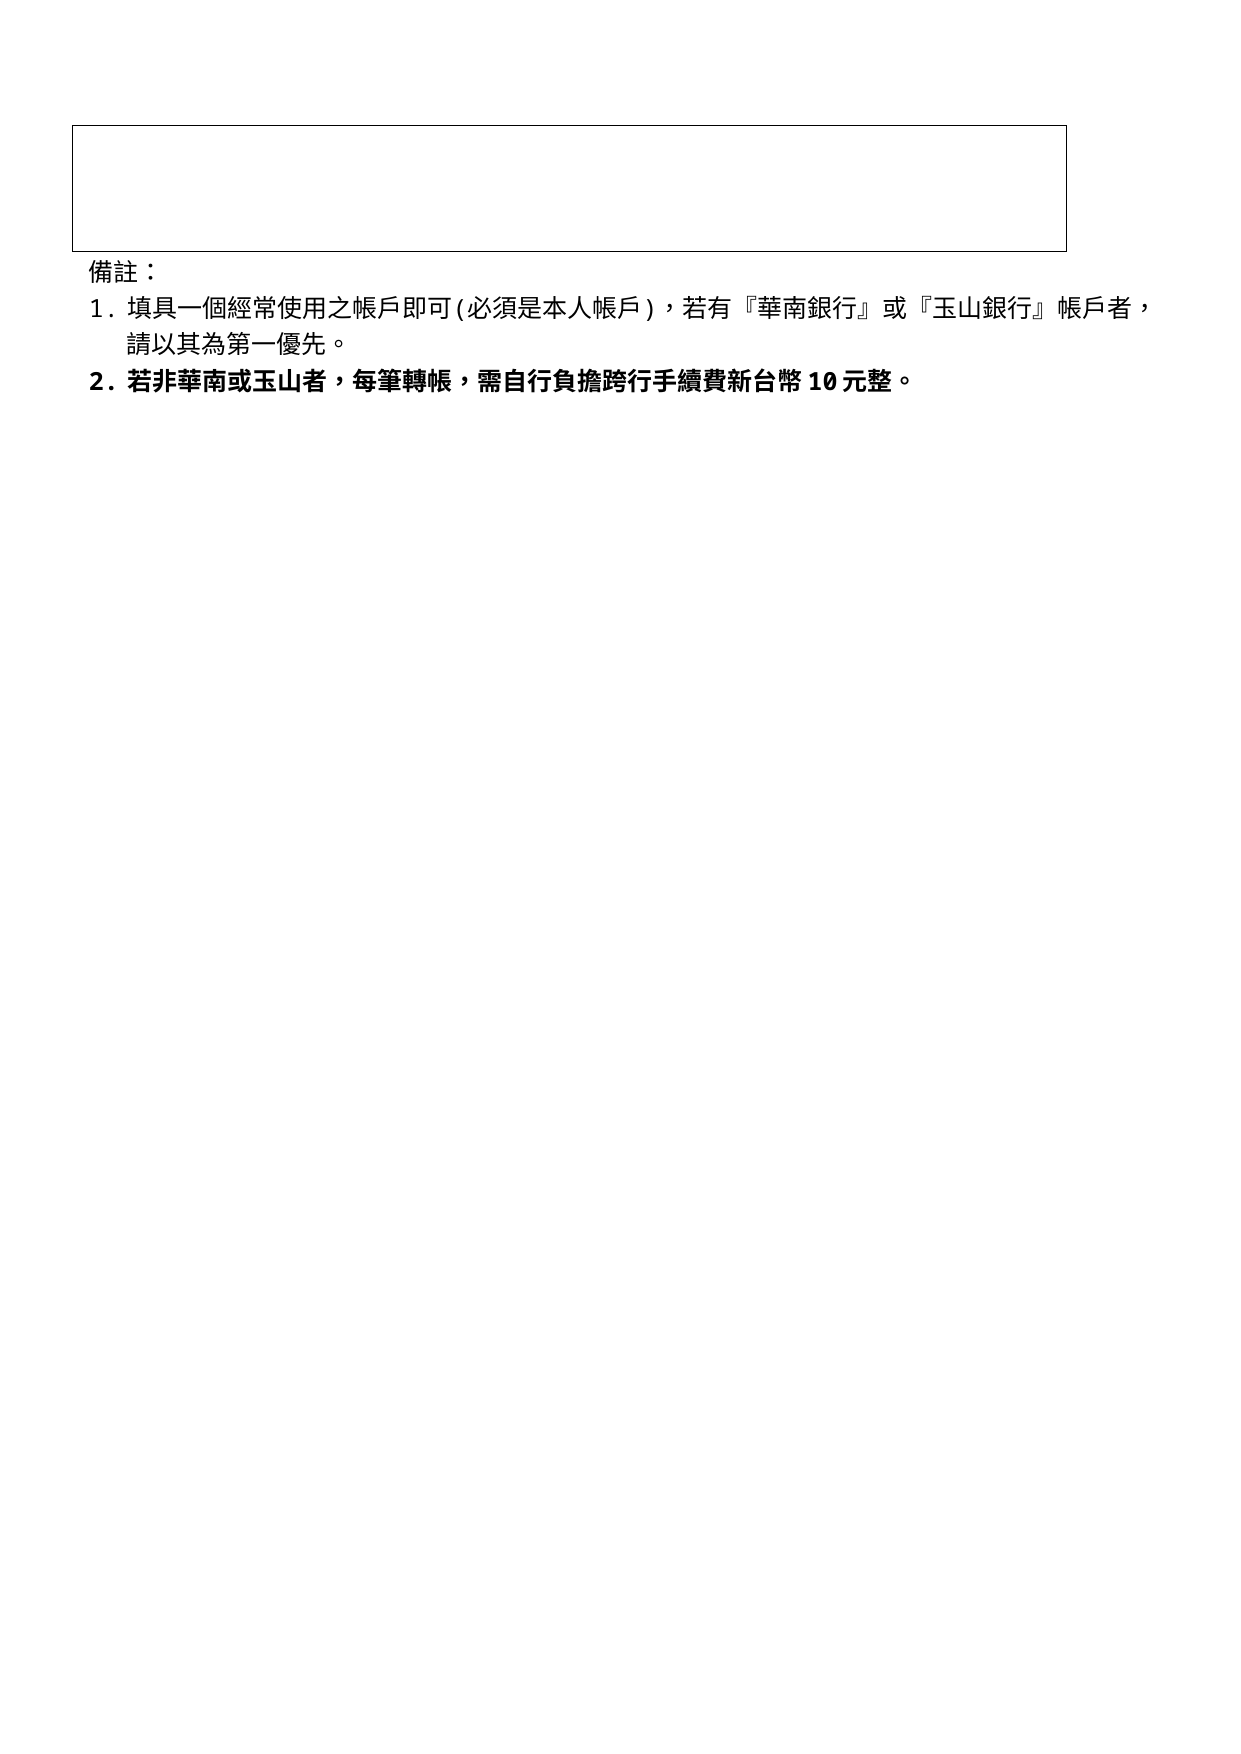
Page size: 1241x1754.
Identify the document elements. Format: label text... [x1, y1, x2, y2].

text 2. 若非華南或玉山者，每筆轉帳，需自行負擔跨行手續費新台幣10元整。 [89, 361, 1181, 397]
text 備註： [89, 252, 1181, 288]
table_header [73, 126, 1066, 251]
text 1. 填具一個經常使用之帳戶即可(必須是本人帳戶)，若有『華南銀行』或『玉山銀行』帳戶者，請以其為第一優先。 [89, 288, 1181, 361]
